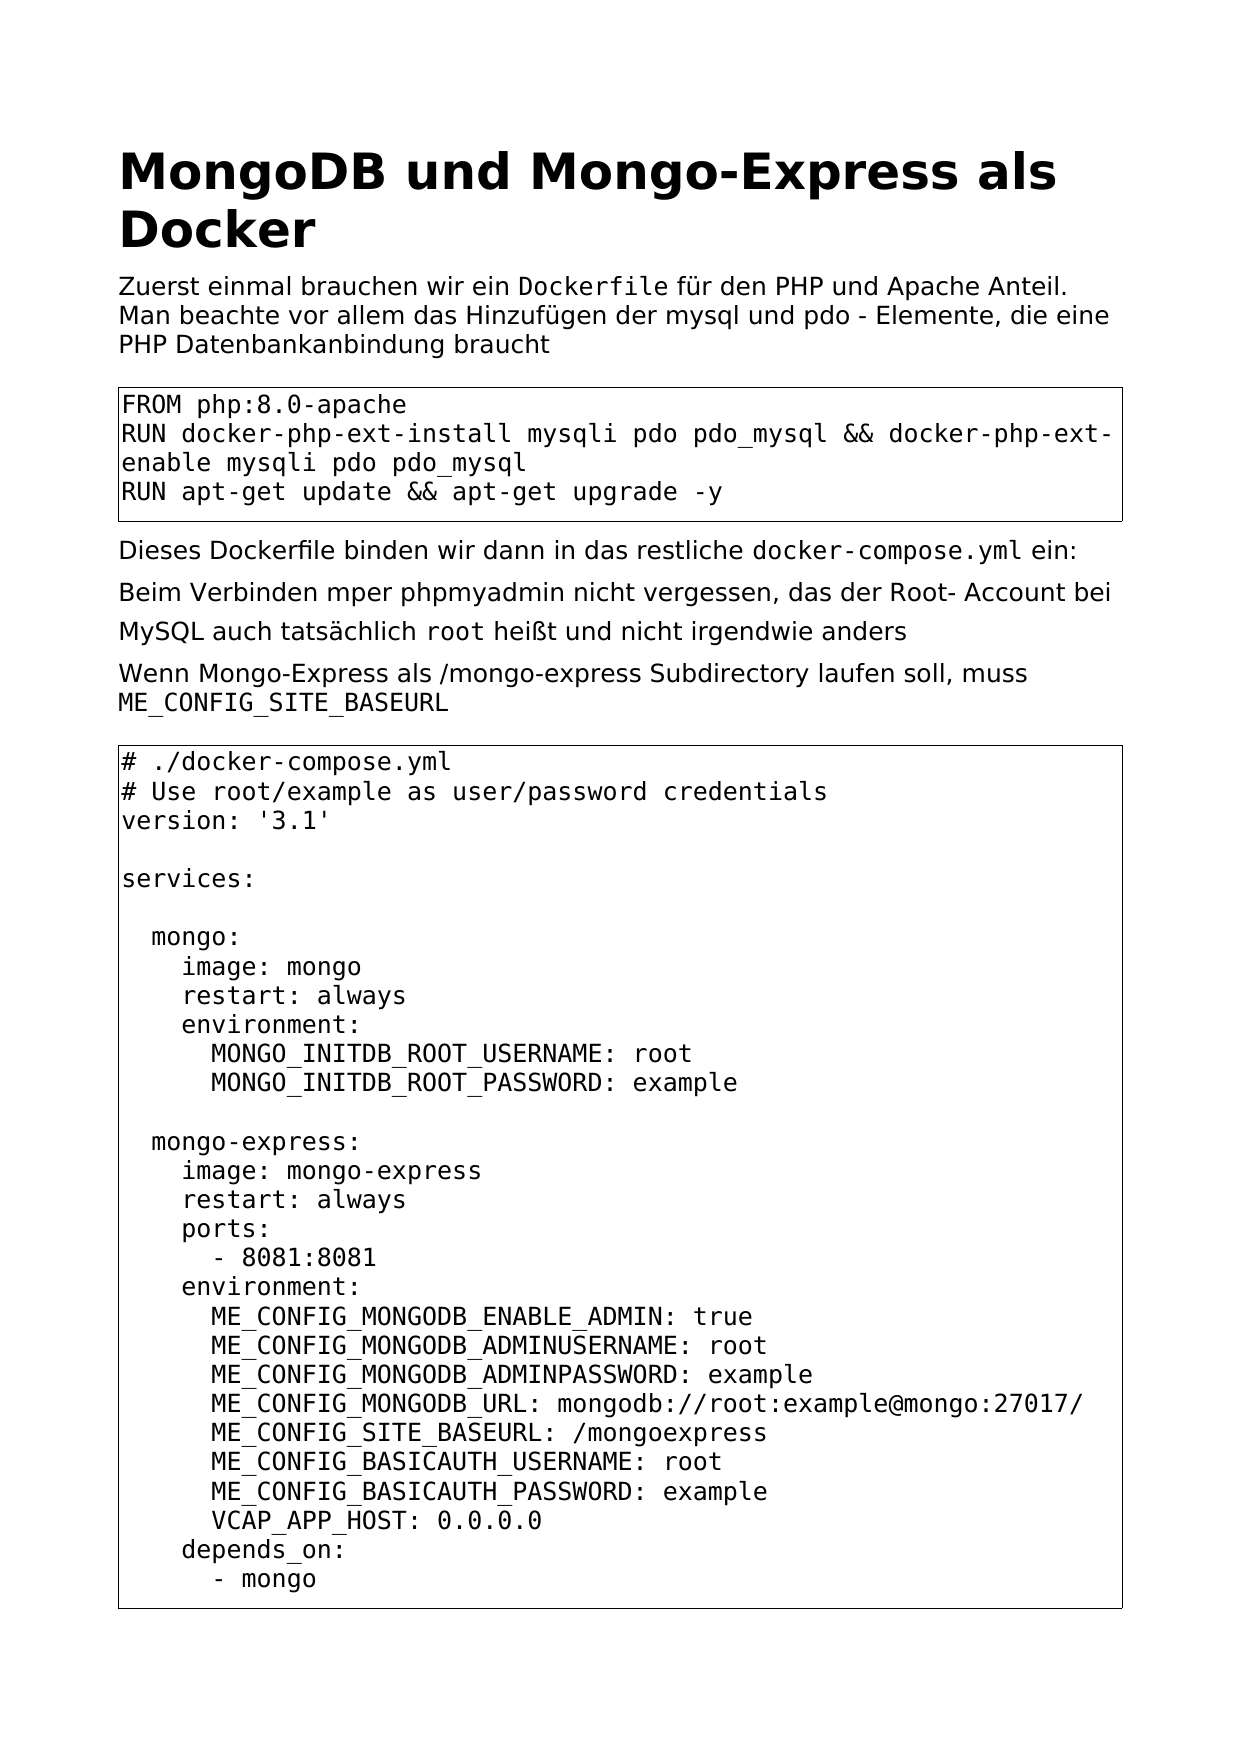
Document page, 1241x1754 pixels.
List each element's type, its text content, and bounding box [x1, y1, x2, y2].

text Beim Verbinden mper phpmyadmin nicht vergessen, das der Root- Account bei MySQL auch tatsächlich root heißt und nicht irgendwie anders [118, 578, 1122, 646]
table_header # ./docker-compose.yml # Use root/example as user/password credentials version: '3.1' services: mongo: image: mongo restart: always environment: MONGO_INITDB_ROOT_USERNAME: root MONGO_INITDB_ROOT_PASSWORD: example mongo-express: image: mongo-express restart: always ports: - 8081:8081 environment: ME_CONFIG_MONGODB_ENABLE_ADMIN: true ME_CONFIG_MONGODB_ADMINUSERNAME: root ME_CONFIG_MONGODB_ADMINPASSWORD: example ME_CONFIG_MONGODB_URL: mongodb://root:example@mongo:27017/ ME_CONFIG_SITE_BASEURL: /mongoexpress ME_CONFIG_BASICAUTH_USERNAME: root ME_CONFIG_BASICAUTH_PASSWORD: example VCAP_APP_HOST: 0.0.0.0 depends_on: - mongo [119, 746, 1122, 1608]
table_header FROM php:8.0-apache RUN docker-php-ext-install mysqli pdo pdo_mysql && docker-php-ext-enable mysqli pdo pdo_mysql RUN apt-get update && apt-get upgrade -y [119, 388, 1122, 521]
text Dieses Dockerfile binden wir dann in das restliche docker-compose.yml ein: [118, 536, 1122, 565]
text Zuerst einmal brauchen wir ein Dockerfile für den PHP und Apache Anteil. Man beachte vor allem das Hinzufügen der mysql und pdo - Elemente, die eine PHP Datenbankanbindung braucht [118, 272, 1122, 359]
text Wenn Mongo-Express als /mongo-express Subdirectory laufen soll, muss ME_CONFIG_SITE_BASEURL [118, 659, 1122, 717]
subtitle MongoDB und Mongo-Express als Docker [118, 143, 1122, 259]
